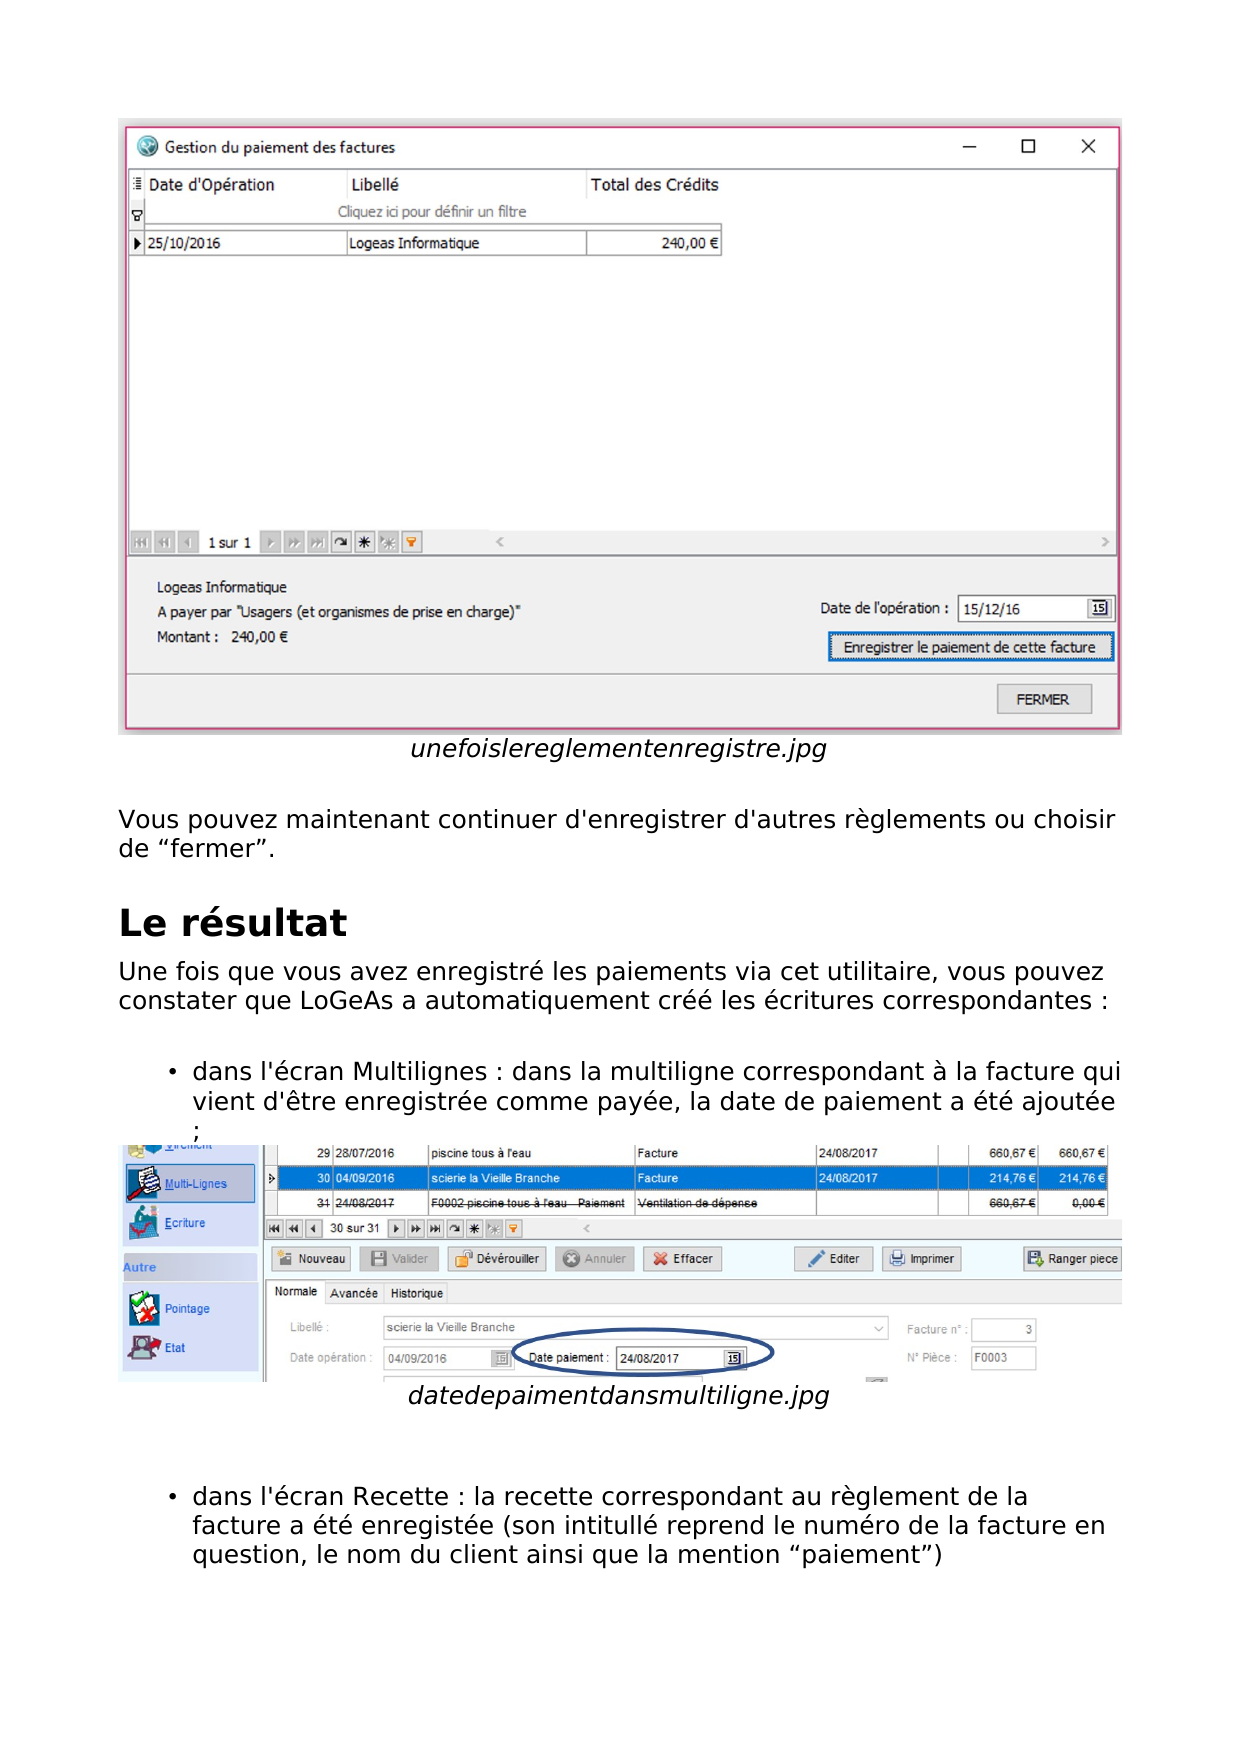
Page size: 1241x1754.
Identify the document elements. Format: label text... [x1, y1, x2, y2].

text Une fois que vous avez enregistré les paiements via cet utilitaire, vous pouvez constater que LoGeAs a automatiquement créé les écritures correspondantes : [118, 957, 1122, 1016]
list dans l'écran Recette : la recette correspondant au règlement de la facture a été enregistée (son intitullé reprend le numéro de la facture en question, le nom du client ainsi que la mention “paiement”) [177, 1482, 1122, 1569]
text datedepaimentdansmultiligne.jpg [118, 1382, 1122, 1411]
picture [118, 1145, 1123, 1382]
list dans l'écran Multilignes : dans la multiligne correspondant à la facture qui vient d'être enregistrée comme payée, la date de paiement a été ajoutée ; [177, 1058, 1122, 1145]
text unefoislereglementenregistre.jpg [118, 735, 1122, 764]
text Vous pouvez maintenant continuer d'enregistrer d'autres règlements ou choisir de “fermer”. [118, 805, 1122, 864]
picture [118, 118, 1123, 735]
subtitle Le résultat [118, 901, 1122, 945]
